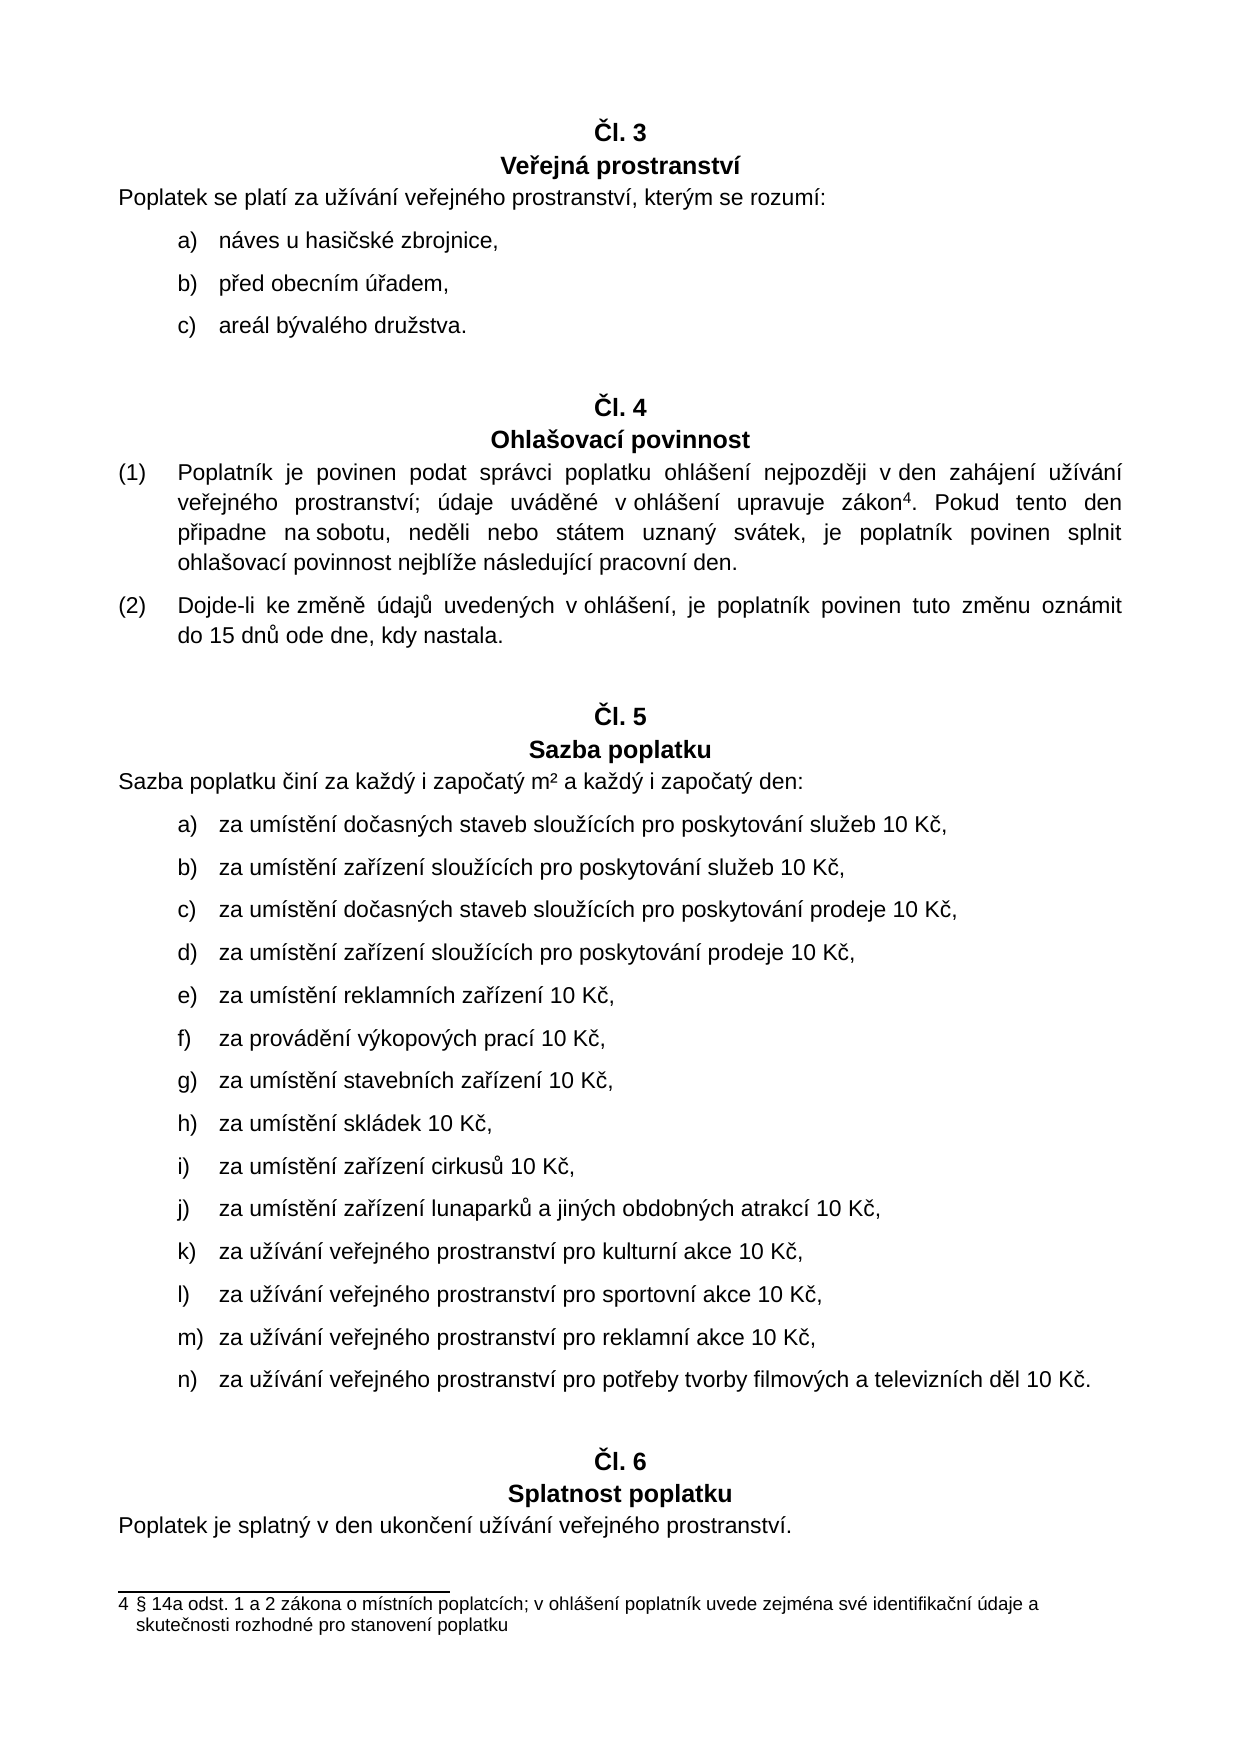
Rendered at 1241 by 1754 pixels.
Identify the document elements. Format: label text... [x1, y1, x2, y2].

list za umístění dočasných staveb sloužících pro poskytování služeb 10 Kč, [177, 811, 1122, 837]
list za užívání veřejného prostranství pro reklamní akce 10 Kč, [177, 1323, 1122, 1350]
list za umístění zařízení lunaparků a jiných obdobných atrakcí 10 Kč, [177, 1195, 1122, 1222]
list za umístění skládek 10 Kč, [177, 1110, 1122, 1136]
list § 14a odst. 1 a 2 zákona o místních poplatcích; v ohlášení poplatník uvede zejména své identifikační údaje a skutečnosti rozhodné pro stanovení poplatku [118, 1592, 1122, 1635]
list za umístění reklamních zařízení 10 Kč, [177, 982, 1122, 1008]
text Sazba poplatku činí za každý i započatý m² a každý i započatý den: [118, 768, 1122, 795]
subtitle Čl. 4 Ohlašovací povinnost [118, 392, 1122, 454]
list za umístění stavebních zařízení 10 Kč, [177, 1067, 1122, 1094]
list za provádění výkopových prací 10 Kč, [177, 1024, 1122, 1051]
list náves u hasičské zbrojnice, [177, 227, 1122, 253]
list Poplatník je povinen podat správci poplatku ohlášení nejpozději v den zahájení užívání veřejného prostranství; údaje uváděné v ohlášení upravuje zákon. Pokud tento den připadne na sobotu, neděli nebo státem uznaný svátek, je poplatník povinen splnit ohlašovací povinnost nejblíže následující pracovní den. [118, 458, 1122, 576]
list za užívání veřejného prostranství pro kulturní akce 10 Kč, [177, 1238, 1122, 1264]
subtitle Čl. 3 Veřejná prostranství [118, 118, 1122, 180]
list za užívání veřejného prostranství pro sportovní akce 10 Kč, [177, 1281, 1122, 1307]
subtitle Čl. 5 Sazba poplatku [118, 702, 1122, 764]
list areál bývalého družstva. [177, 312, 1122, 339]
list za umístění dočasných staveb sloužících pro poskytování prodeje 10 Kč, [177, 896, 1122, 923]
list za užívání veřejného prostranství pro potřeby tvorby filmových a televizních děl 10 Kč. [177, 1366, 1122, 1393]
subtitle Čl. 6 Splatnost poplatku [118, 1446, 1122, 1508]
text Poplatek se platí za užívání veřejného prostranství, kterým se rozumí: [118, 184, 1122, 211]
list za umístění zařízení sloužících pro poskytování prodeje 10 Kč, [177, 939, 1122, 966]
list Dojde-li ke změně údajů uvedených v ohlášení, je poplatník povinen tuto změnu oznámit do 15 dnů ode dne, kdy nastala. [118, 592, 1122, 648]
list za umístění zařízení cirkusů 10 Kč, [177, 1153, 1122, 1179]
list před obecním úřadem, [177, 269, 1122, 296]
text Poplatek je splatný v den ukončení užívání veřejného prostranství. [118, 1512, 1122, 1539]
list za umístění zařízení sloužících pro poskytování služeb 10 Kč, [177, 854, 1122, 880]
